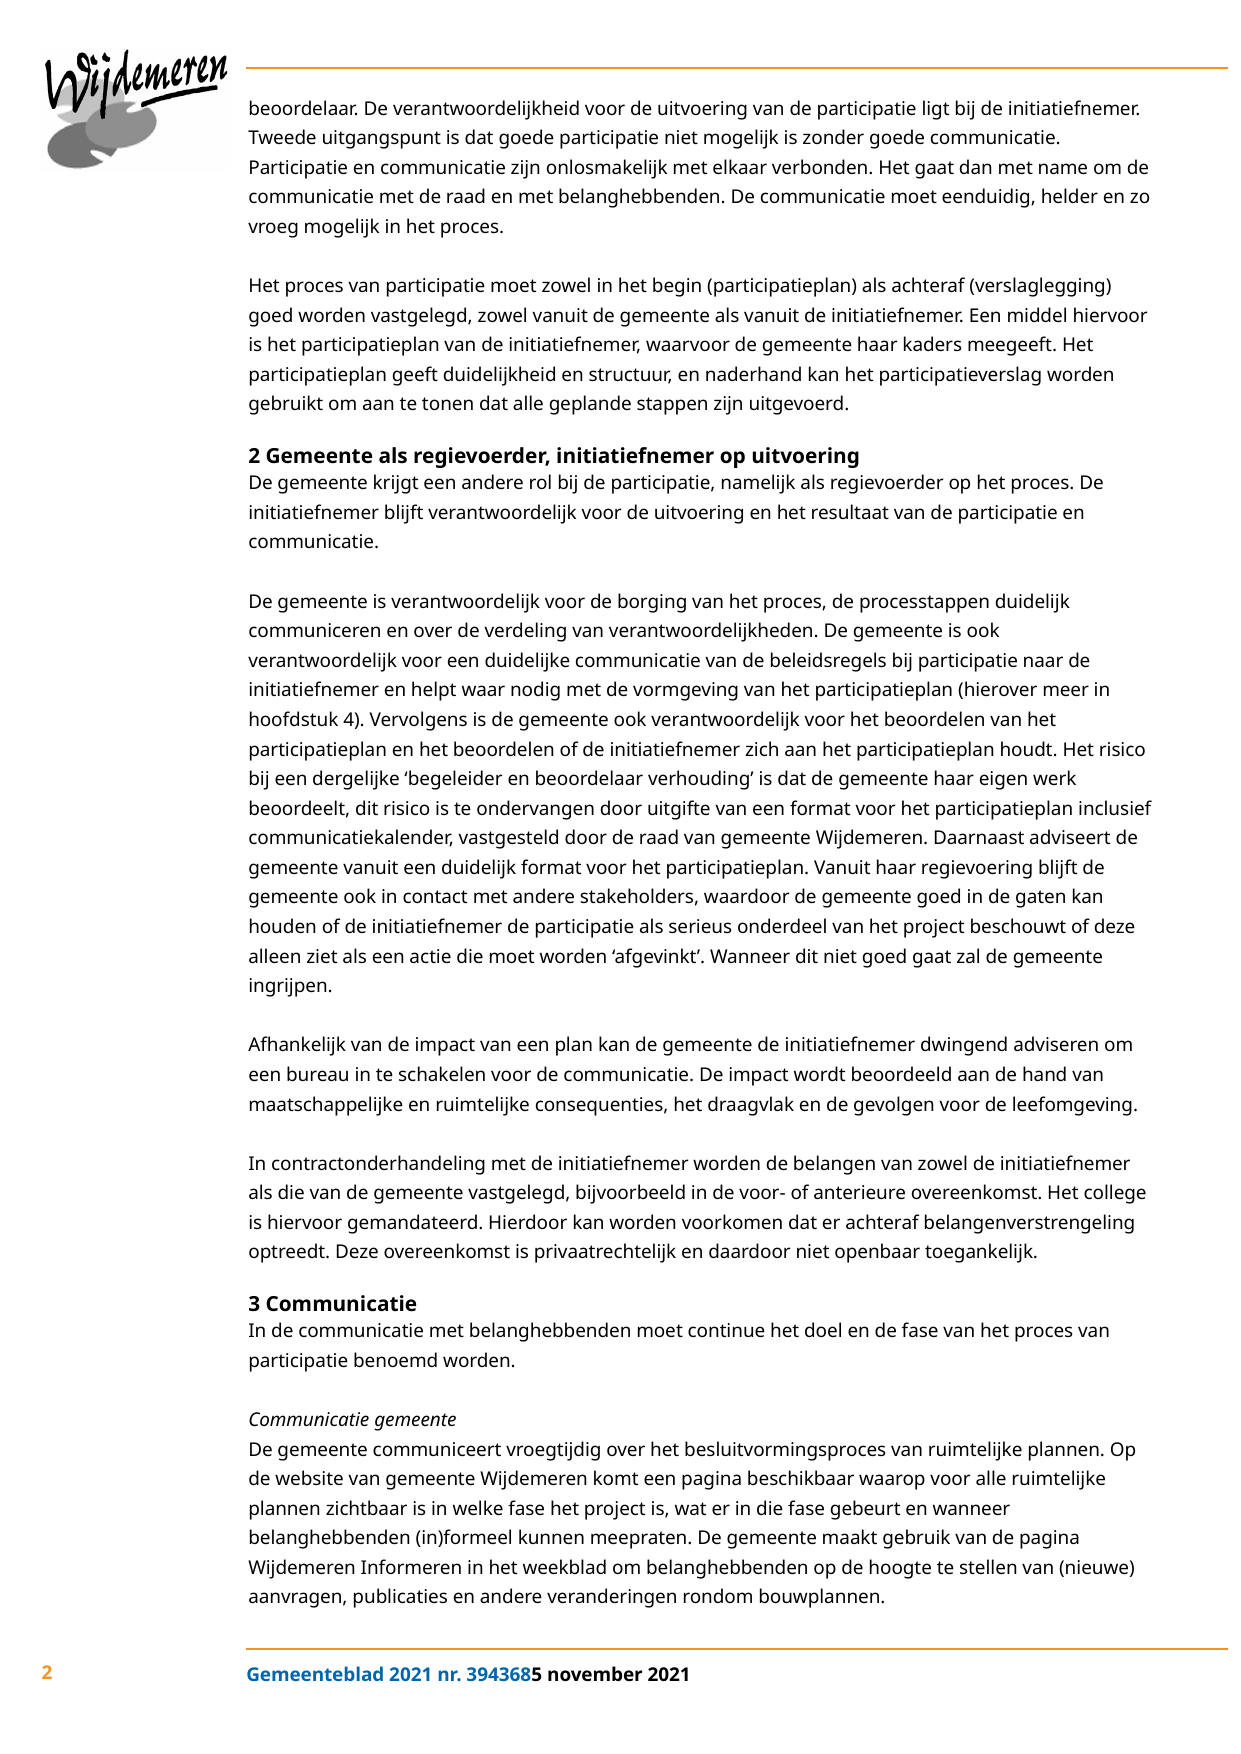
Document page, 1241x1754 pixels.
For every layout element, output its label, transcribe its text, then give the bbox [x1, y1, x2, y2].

text In de communicatie met belanghebbenden moet continue het doel en de fase van het proces van participatie benoemd worden. [248, 1317, 1152, 1373]
picture [41, 47, 231, 172]
text Het proces van participatie moet zowel in het begin (participatieplan) als achteraf (verslaglegging) goed worden vastgelegd, zowel vanuit de gemeente als vanuit de initiatiefnemer. Een middel hiervoor is het participatieplan van de initiatiefnemer, waarvoor de gemeente haar kaders meegeeft. Het participatieplan geeft duidelijkheid en structuur, en naderhand kan het participatieverslag worden gebruikt om aan te tonen dat alle geplande stappen zijn uitgevoerd. [248, 272, 1152, 416]
text In contractonderhandeling met de initiatiefnemer worden de belangen van zowel de initiatiefnemer als die van de gemeente vastgelegd, bijvoorbeeld in de voor- of anterieure overeenkomst. Het college is hiervoor gemandateerd. Hierdoor kan worden voorkomen dat er achteraf belangenverstrengeling optreedt. Deze overeenkomst is privaatrechtelijk en daardoor niet openbaar toegankelijk. [248, 1150, 1152, 1264]
text De gemeente communiceert vroegtijdig over het besluitvormingsproces van ruimtelijke plannen. Op de website van gemeente Wijdemeren komt een pagina beschikbaar waarop voor alle ruimtelijke plannen zichtbaar is in welke fase het project is, wat er in die fase gebeurt en wanneer belanghebbenden (in)formeel kunnen meepraten. De gemeente maakt gebruik van de pagina Wijdemeren Informeren in het weekblad om belanghebbenden op de hoogte te stellen van (nieuwe) aanvragen, publicaties en andere veranderingen rondom bouwplannen. [248, 1436, 1152, 1609]
text De gemeente is verantwoordelijk voor de borging van het proces, de processtappen duidelijk communiceren en over de verdeling van verantwoordelijkheden. De gemeente is ook verantwoordelijk voor een duidelijke communicatie van de beleidsregels bij participatie naar de initiatiefnemer en helpt waar nodig met de vormgeving van het participatieplan (hierover meer in hoofdstuk 4). Vervolgens is de gemeente ook verantwoordelijk voor het beoordelen van het participatieplan en het beoordelen of de initiatiefnemer zich aan het participatieplan houdt. Het risico bij een dergelijke ‘begeleider en beoordelaar verhouding’ is dat de gemeente haar eigen werk beoordeelt, dit risico is te ondervangen door uitgifte van een format voor het participatieplan inclusief communicatiekalender, vastgesteld door de raad van gemeente Wijdemeren. Daarnaast adviseert de gemeente vanuit een duidelijk format voor het participatieplan. Vanuit haar regievoering blijft de gemeente ook in contact met andere stakeholders, waardoor de gemeente goed in de gaten kan houden of de initiatiefnemer de participatie als serieus onderdeel van het project beschouwt of deze alleen ziet als een actie die moet worden ‘afgevinkt’. Wanneer dit niet goed gaat zal de gemeente ingrijpen. [248, 588, 1152, 998]
text 2 Gemeente als regievoerder, initiatiefnemer op uitvoering [248, 441, 1152, 469]
text 3 Communicatie [248, 1289, 1152, 1317]
text Communicatie gemeente [248, 1406, 1152, 1432]
text Afhankelijk van de impact van een plan kan de gemeente de initiatiefnemer dwingend adviseren om een bureau in te schakelen voor de communicatie. De impact wordt beoordeeld aan de hand van maatschappelijke en ruimtelijke consequenties, het draagvlak en de gevolgen voor de leefomgeving. [248, 1032, 1152, 1116]
text beoordelaar. De verantwoordelijkheid voor de uitvoering van de participatie ligt bij de initiatiefnemer. Tweede uitgangspunt is dat goede participatie niet mogelijk is zonder goede communicatie. Participatie en communicatie zijn onlosmakelijk met elkaar verbonden. Het gaat dan met name om de communicatie met de raad en met belanghebbenden. De communicatie moet eenduidig, helder en zo vroeg mogelijk in het proces. [248, 95, 1152, 239]
text De gemeente krijgt een andere rol bij de participatie, namelijk als regievoerder op het proces. De initiatiefnemer blijft verantwoordelijk voor de uitvoering en het resultaat van de participatie en communicatie. [248, 469, 1152, 554]
